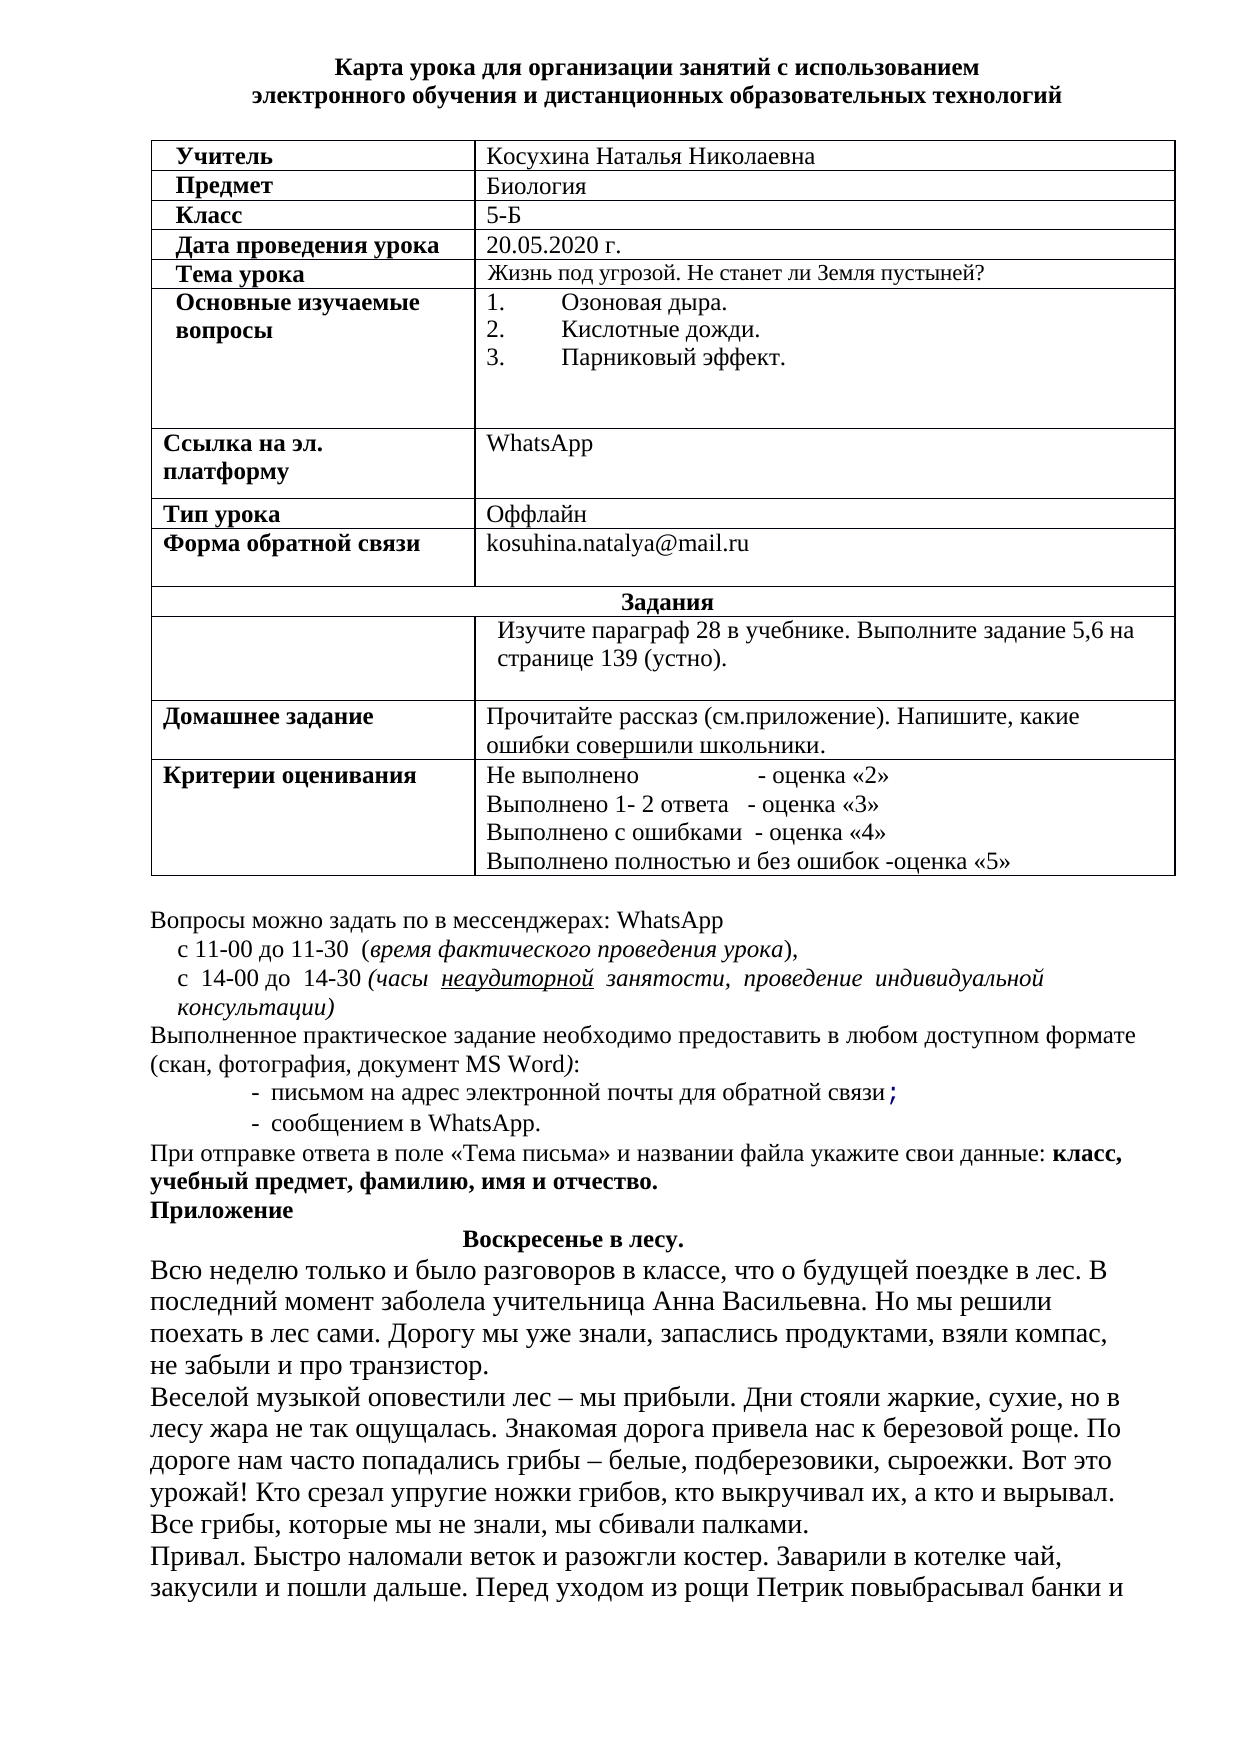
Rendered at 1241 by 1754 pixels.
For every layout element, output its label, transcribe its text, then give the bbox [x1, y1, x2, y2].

table_cell Тип урока [152, 499, 474, 527]
table_cell Не выполнено - оценка «2» Выполнено 1- 2 ответа - оценка «3» Выполнено с ошибками - оценка «4» Выполнено полностью и без ошибок -оценка «5» [476, 760, 1174, 875]
text электронного обучения и дистанционных образовательных технологий [150, 80, 1164, 109]
table_cell Домашнее задание [152, 701, 474, 759]
table_cell Дата проведения урока [152, 230, 474, 259]
table_cell kosuhina.natalya@mail.ru [476, 529, 1174, 586]
text Всю неделю только и было разговоров в классе, что о будущей поездке в лес. В последний момент заболела учительница Анна Васильевна. Но мы решили поехать в лес сами. Дорогу мы уже знали, запаслись продуктами, взяли компас, не забыли и про транзистор. Веселой музыкой оповестили лес – мы прибыли. Дни стояли жаркие, сухие, но в лесу жара не так ощущалась. Знакомая дорога привела нас к березовой роще. По дороге нам часто попадались грибы – белые, подберезовики, сыроежки. Вот это урожай! Кто срезал упругие ножки грибов, кто выкручивал их, а кто и вырывал. Все грибы, которые мы не знали, мы сбивали палками. Привал. Быстро наломали веток и разожгли костер. Заварили в котелке чай, закусили и пошли дальше. Перед уходом из рощи Петрик повыбрасывал банки и [150, 1253, 1137, 1603]
table_cell Основные изучаемые вопросы [152, 289, 474, 427]
table_cell Критерии оценивания [152, 760, 474, 875]
table_cell Изучите параграф 28 в учебнике. Выполните задание 5,6 на странице 139 (устно). [476, 617, 1174, 700]
text консультации) [177, 992, 1150, 1020]
list письмом на адрес электронной почты для обратной связи; [251, 1077, 1150, 1108]
table_cell Задания [152, 587, 1174, 616]
table_cell Жизнь под угрозой. Не станет ли Земля пустыней? [476, 260, 1174, 288]
text Приложение [150, 1195, 1137, 1224]
list сообщением в WhatsApp. [251, 1108, 1150, 1137]
table_cell Ссылка на эл. платформу [152, 429, 474, 498]
table_cell Класс [152, 201, 474, 229]
table_cell Прочитайте рассказ (см.приложение). Напишите, какие ошибки совершили школьники. [476, 701, 1174, 759]
table_cell [152, 617, 474, 700]
text Выполненное практическое задание необходимо предоставить в любом доступном формате (скан, фотография, документ MS Word): [150, 1020, 1137, 1077]
text Карта урока для организации занятий с использованием [150, 52, 1164, 80]
table_cell Биология [476, 171, 1174, 199]
text с 11-00 до 11-30 (время фактического проведения урока), [177, 934, 1150, 963]
table_cell Предмет [152, 171, 474, 199]
table_cell Форма обратной связи [152, 529, 474, 586]
table_cell Тема урока [152, 260, 474, 288]
table_header Учитель [152, 141, 474, 170]
text Воскресенье в лесу. [150, 1224, 1137, 1253]
table_cell Оффлайн [476, 499, 1174, 527]
table_cell Озоновая дыра. Кислотные дожди. Парниковый эффект. [476, 289, 1174, 427]
table_cell 5-Б [476, 201, 1174, 229]
table_header Косухина Наталья Николаевна [476, 141, 1174, 170]
text с 14-00 до 14-30 (часы неаудиторной занятости, проведение индивидуальной [177, 963, 1150, 992]
table_cell 20.05.2020 г. [476, 230, 1174, 259]
table_cell WhatsApp [476, 429, 1174, 498]
text Вопросы можно задать по в мессенджерах: WhatsApp [150, 905, 1137, 933]
text При отправке ответа в поле «Тема письма» и названии файла укажите свои данные: класс, учебный предмет, фамилию, имя и отчество. [150, 1138, 1137, 1195]
